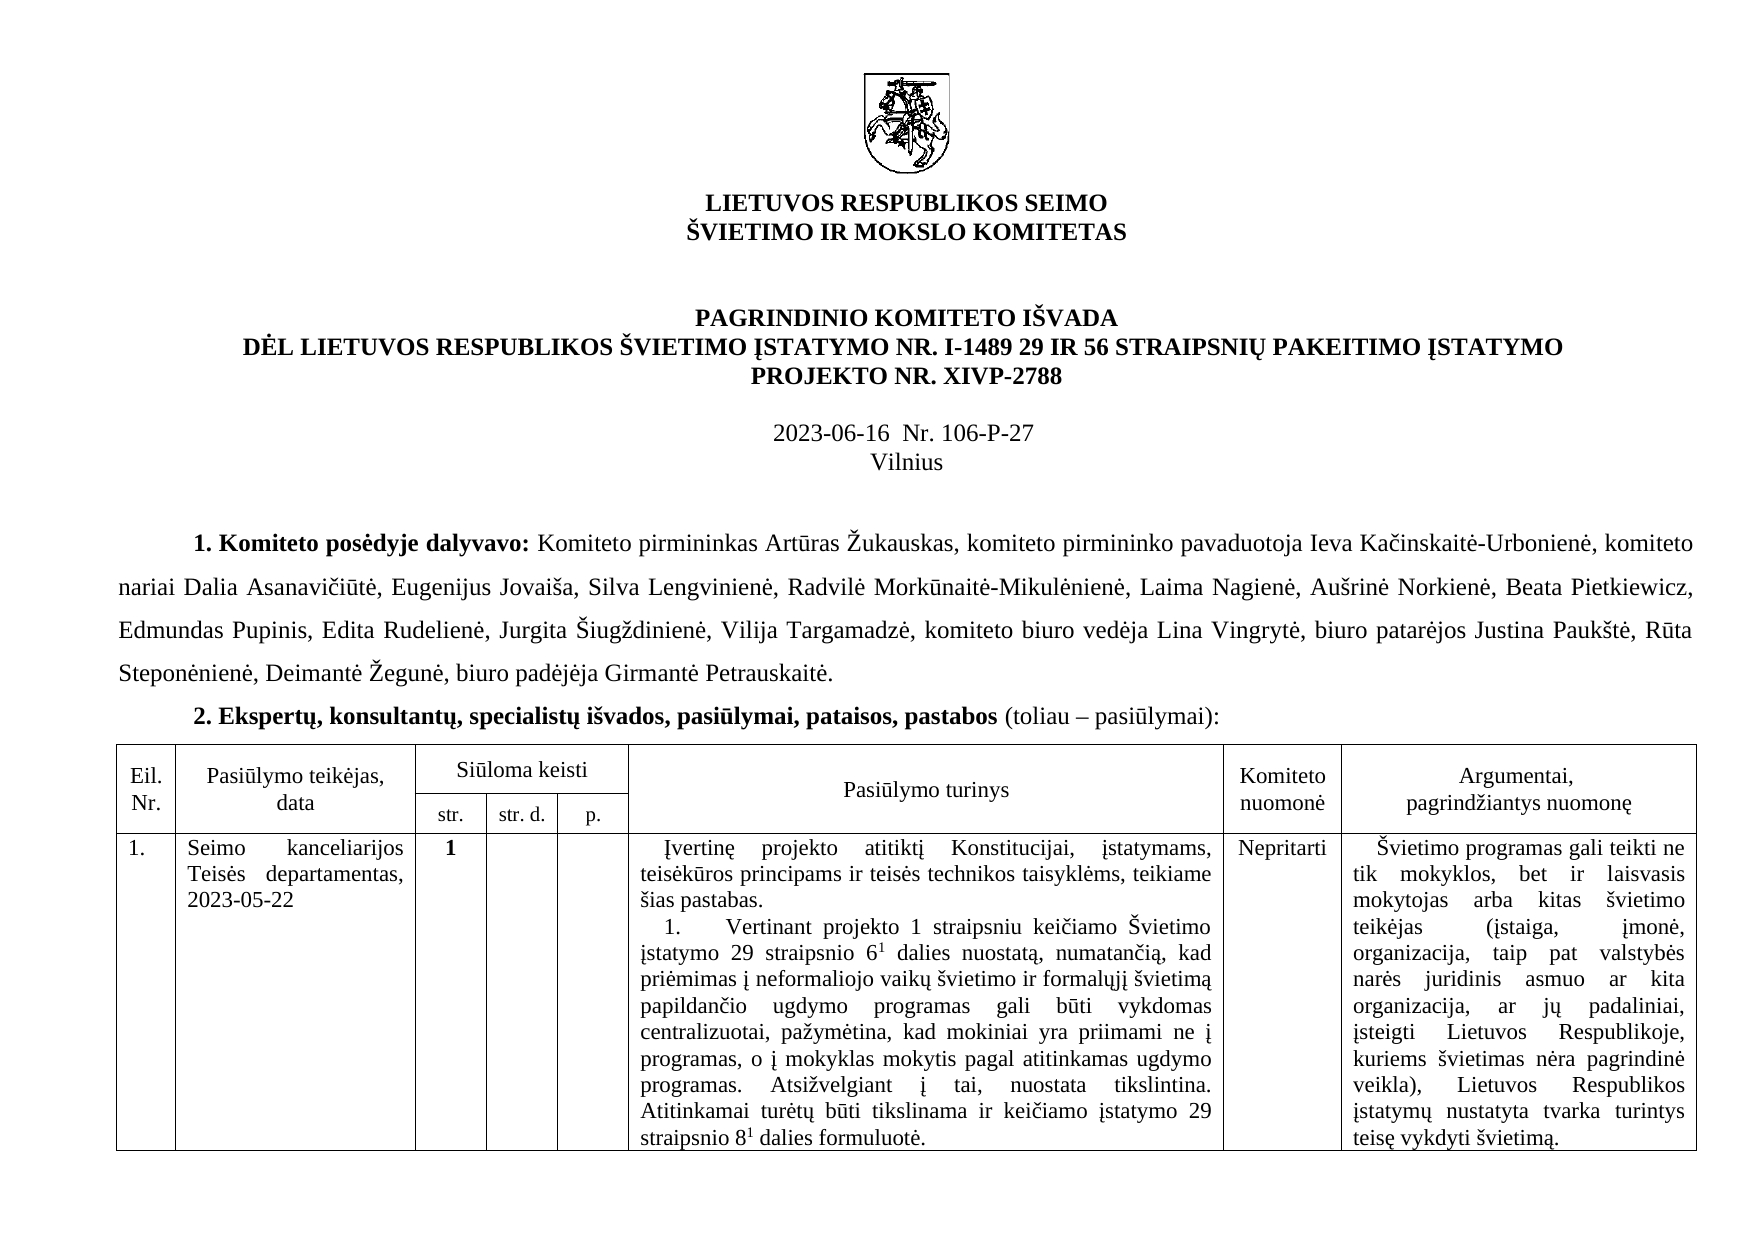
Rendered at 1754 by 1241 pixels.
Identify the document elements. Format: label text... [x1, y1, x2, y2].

table_cell str. d. [487, 794, 557, 833]
table_header Siūloma keisti [416, 745, 628, 793]
table_cell 1 [416, 834, 486, 1150]
table_cell Švietimo programas gali teikti ne tik mokyklos, bet ir laisvasis mokytojas arba kitas švietimo teikėjas (įstaiga, įmonė, organizacija, taip pat valstybės narės juridinis asmuo ar kita organizacija, ar jų padaliniai, įsteigti Lietuvos Respublikoje, kuriems švietimas nėra pagrindinė veikla), Lietuvos Respublikos įstatymų nustatyta tvarka turintys teisę vykdyti švietimą. [1342, 834, 1696, 1150]
table_header Komiteto nuomonė [1224, 745, 1341, 833]
subtitle DĖL LIETUVOS RESPUBLIKOS ŠVIETIMO ĮSTATYMO NR. I-1489 29 IR 56 STRAIPSNIŲ PAKEITIMO ĮSTATYMO [118, 332, 1695, 361]
subtitle PAGRINDINIO KOMITETO IŠVADA [118, 303, 1695, 332]
table_header Pasiūlymo teikėjas, data [176, 745, 415, 833]
table_header Pasiūlymo turinys [629, 745, 1223, 833]
text švietimo ir mokslo komitetas [118, 217, 1695, 246]
table_header Argumentai, pagrindžiantys nuomonę [1342, 745, 1696, 833]
table_cell Įvertinę projekto atitiktį Konstitucijai, įstatymams, teisėkūros principams ir teisės technikos taisyklėms, teikiame šias pastabas. 1. Vertinant projekto 1 straipsniu keičiamo Švietimo įstatymo 29 straipsnio 61 dalies nuostatą, numatančią, kad priėmimas į neformaliojo vaikų švietimo ir formalųjį švietimą papildančio ugdymo programas gali būti vykdomas centralizuotai, pažymėtina, kad mokiniai yra priimami ne į programas, o į mokyklas mokytis pagal atitinkamas ugdymo programas. Atsižvelgiant į tai, nuostata tikslintina. Atitinkamai turėtų būti tikslinama ir keičiamo įstatymo 29 straipsnio 81 dalies formuluotė. [629, 834, 1223, 1150]
table_cell p. [558, 794, 628, 833]
text 1. Komiteto posėdyje dalyvavo: Komiteto pirmininkas Artūras Žukauskas, komiteto pirmininko pavaduotoja Ieva Kačinskaitė-Urbonienė, komiteto nariai Dalia Asanavičiūtė, Eugenijus Jovaiša, Silva Lengvinienė, Radvilė Morkūnaitė-Mikulėnienė, Laima Nagienė, Aušrinė Norkienė, Beata Pietkiewicz, Edmundas Pupinis, Edita Rudelienė, Jurgita Šiugždinienė, Vilija Targamadzė, komiteto biuro vedėja Lina Vingrytė, biuro patarėjos Justina Paukštė, Rūta Steponėnienė, Deimantė Žegunė, biuro padėjėja Girmantė Petrauskaitė. [118, 528, 1695, 687]
subtitle 2. Ekspertų, konsultantų, specialistų išvados, pasiūlymai, pataisos, pastabos (toliau – pasiūlymai): [118, 701, 1695, 730]
table_cell [558, 834, 628, 1150]
subtitle PROJEKTO nr. xivp-2788 [118, 361, 1695, 389]
text Vilnius [118, 447, 1695, 476]
text 2023-06-16 Nr. 106-P-27 [118, 418, 1695, 447]
table_cell 1. [117, 834, 175, 1150]
table_cell str. [416, 794, 486, 833]
text LIETUVOS RESPUBLIKOS SEIMO [118, 188, 1695, 217]
table_cell Nepritarti [1224, 834, 1341, 1150]
table_cell Seimo kanceliarijos Teisės departamentas, 2023-05-22 [176, 834, 415, 1150]
table_cell [487, 834, 557, 1150]
table_header Eil. Nr. [117, 745, 175, 833]
